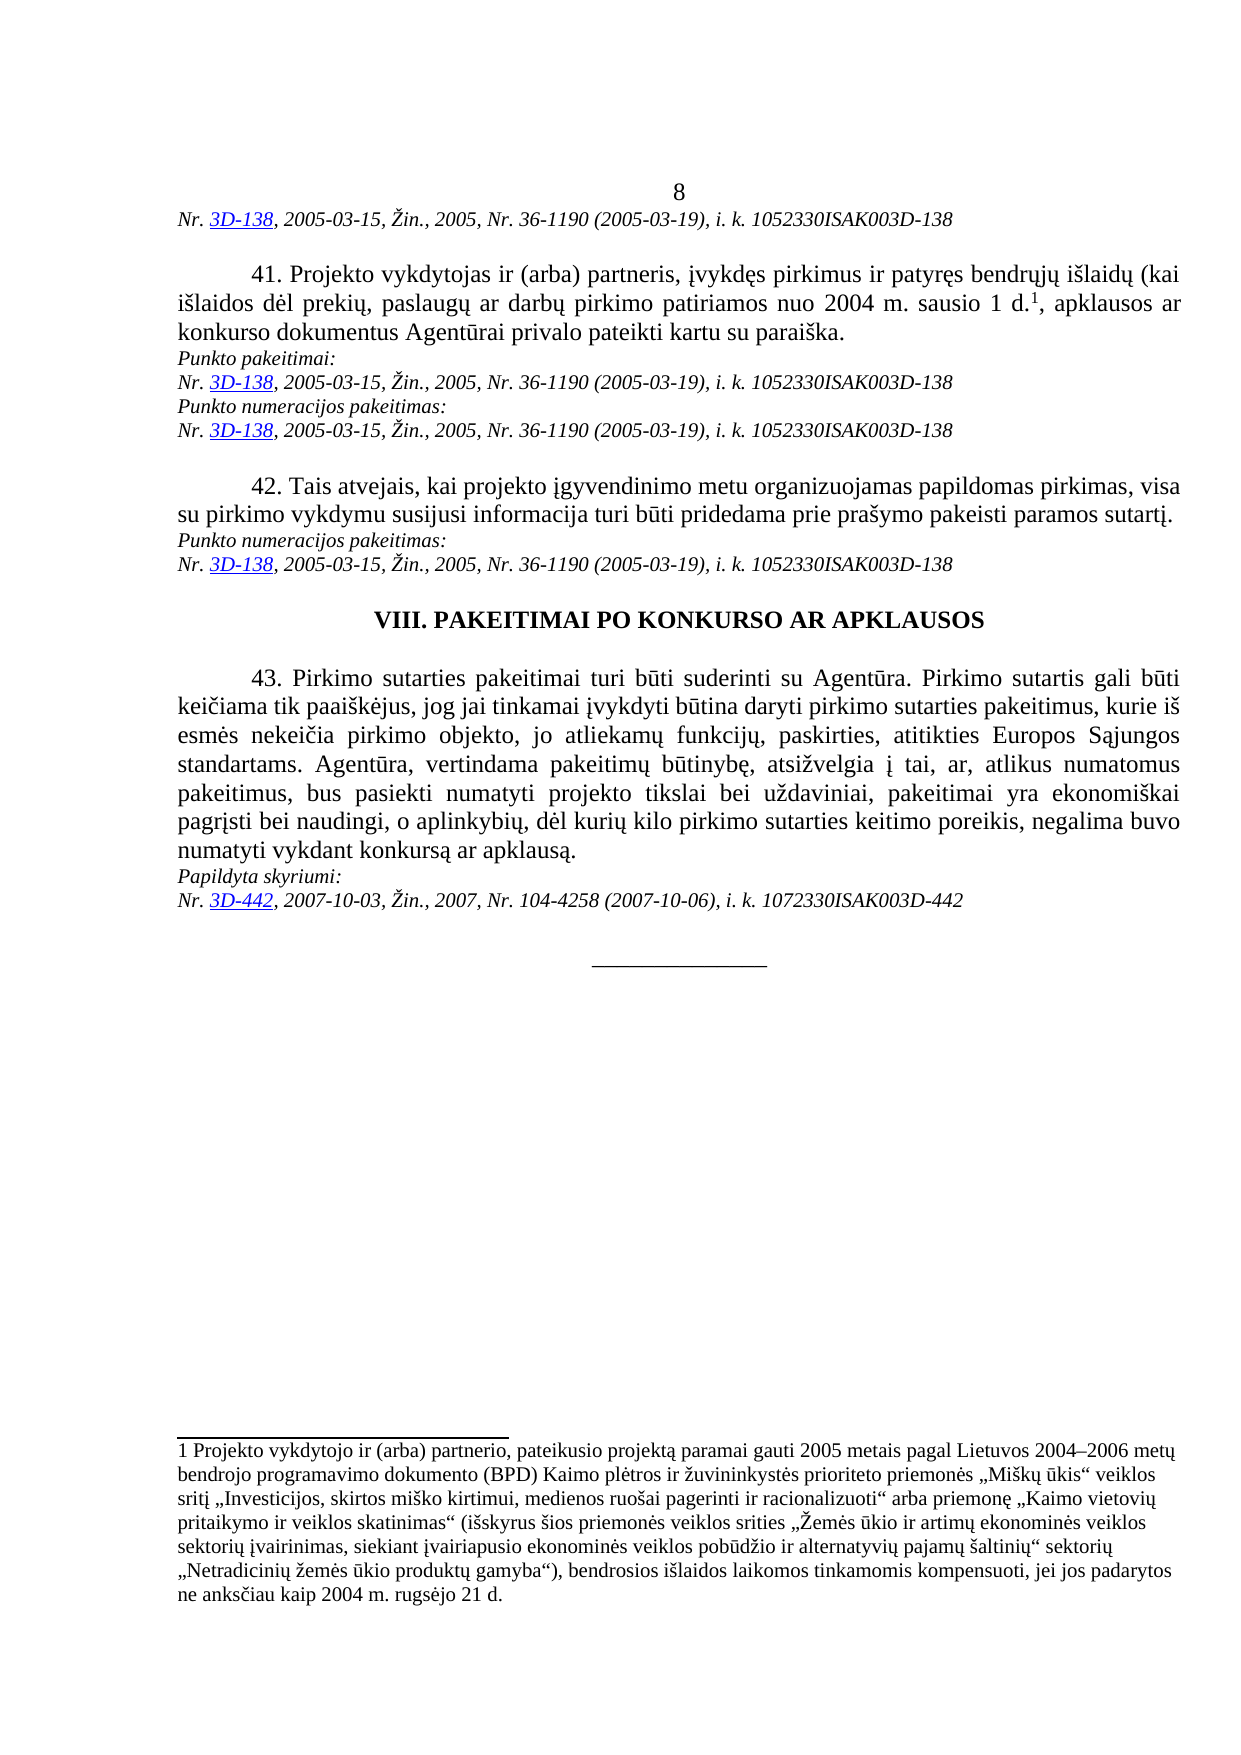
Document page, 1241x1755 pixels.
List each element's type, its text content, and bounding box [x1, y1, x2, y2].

text Punkto numeracijos pakeitimas: [177, 528, 1181, 552]
text Nr. 3D-138, 2005-03-15, Žin., 2005, Nr. 36-1190 (2005-03-19), i. k. 1052330ISAK003D-138 [177, 418, 1181, 442]
text 41. Projekto vykdytojas ir (arba) partneris, įvykdęs pirkimus ir patyręs bendrųjų išlaidų (kai išlaidos dėl prekių, paslaugų ar darbų pirkimo patiriamos nuo 2004 m. sausio 1 d., apklausos ar konkurso dokumentus Agentūrai privalo pateikti kartu su paraiška. [177, 259, 1181, 346]
text Nr. 3D-442, 2007-10-03, Žin., 2007, Nr. 104-4258 (2007-10-06), i. k. 1072330ISAK003D-442 [177, 888, 1181, 912]
text Nr. 3D-138, 2005-03-15, Žin., 2005, Nr. 36-1190 (2005-03-19), i. k. 1052330ISAK003D-138 [177, 370, 1181, 394]
text Punkto numeracijos pakeitimas: [177, 394, 1181, 418]
text Nr. 3D-138, 2005-03-15, Žin., 2005, Nr. 36-1190 (2005-03-19), i. k. 1052330ISAK003D-138 [177, 552, 1181, 576]
text Punkto pakeitimai: [177, 346, 1181, 370]
text VIII. PAKEITIMAI PO KONKURSO AR APKLAUSOS [177, 605, 1181, 634]
text 42. Tais atvejais, kai projekto įgyvendinimo metu organizuojamas papildomas pirkimas, visa su pirkimo vykdymu susijusi informacija turi būti pridedama prie prašymo pakeisti paramos sutartį. [177, 471, 1181, 528]
text Papildyta skyriumi: [177, 864, 1181, 888]
text Nr. 3D-138, 2005-03-15, Žin., 2005, Nr. 36-1190 (2005-03-19), i. k. 1052330ISAK003D-138 [177, 207, 1181, 231]
text Projekto vykdytojo ir (arba) partnerio, pateikusio projektą paramai gauti 2005 metais pagal Lietuvos 2004–2006 metų bendrojo programavimo dokumento (BPD) Kaimo plėtros ir žuvininkystės prioriteto priemonės „Miškų ūkis“ veiklos sritį „Investicijos, skirtos miško kirtimui, medienos ruošai pagerinti ir racionalizuoti“ arba priemonę „Kaimo vietovių pritaikymo ir veiklos skatinimas“ (išskyrus šios priemonės veiklos srities „Žemės ūkio ir artimų ekonominės veiklos sektorių įvairinimas, siekiant įvairiapusio ekonominės veiklos pobūdžio ir alternatyvių pajamų šaltinių“ sektorių „Netradicinių žemės ūkio produktų gamyba“), bendrosios išlaidos laikomos tinkamomis kompensuoti, jei jos padarytos ne anksčiau kaip 2004 m. rugsėjo 21 d. [177, 1438, 1181, 1606]
text ______________ [177, 941, 1181, 969]
text 43. Pirkimo sutarties pakeitimai turi būti suderinti su Agentūra. Pirkimo sutartis gali būti keičiama tik paaiškėjus, jog jai tinkamai įvykdyti būtina daryti pirkimo sutarties pakeitimus, kurie iš esmės nekeičia pirkimo objekto, jo atliekamų funkcijų, paskirties, atitikties Europos Sąjungos standartams. Agentūra, vertindama pakeitimų būtinybę, atsižvelgia į tai, ar, atlikus numatomus pakeitimus, bus pasiekti numatyti projekto tikslai bei uždaviniai, pakeitimai yra ekonomiškai pagrįsti bei naudingi, o aplinkybių, dėl kurių kilo pirkimo sutarties keitimo poreikis, negalima buvo numatyti vykdant konkursą ar apklausą. [177, 663, 1181, 864]
